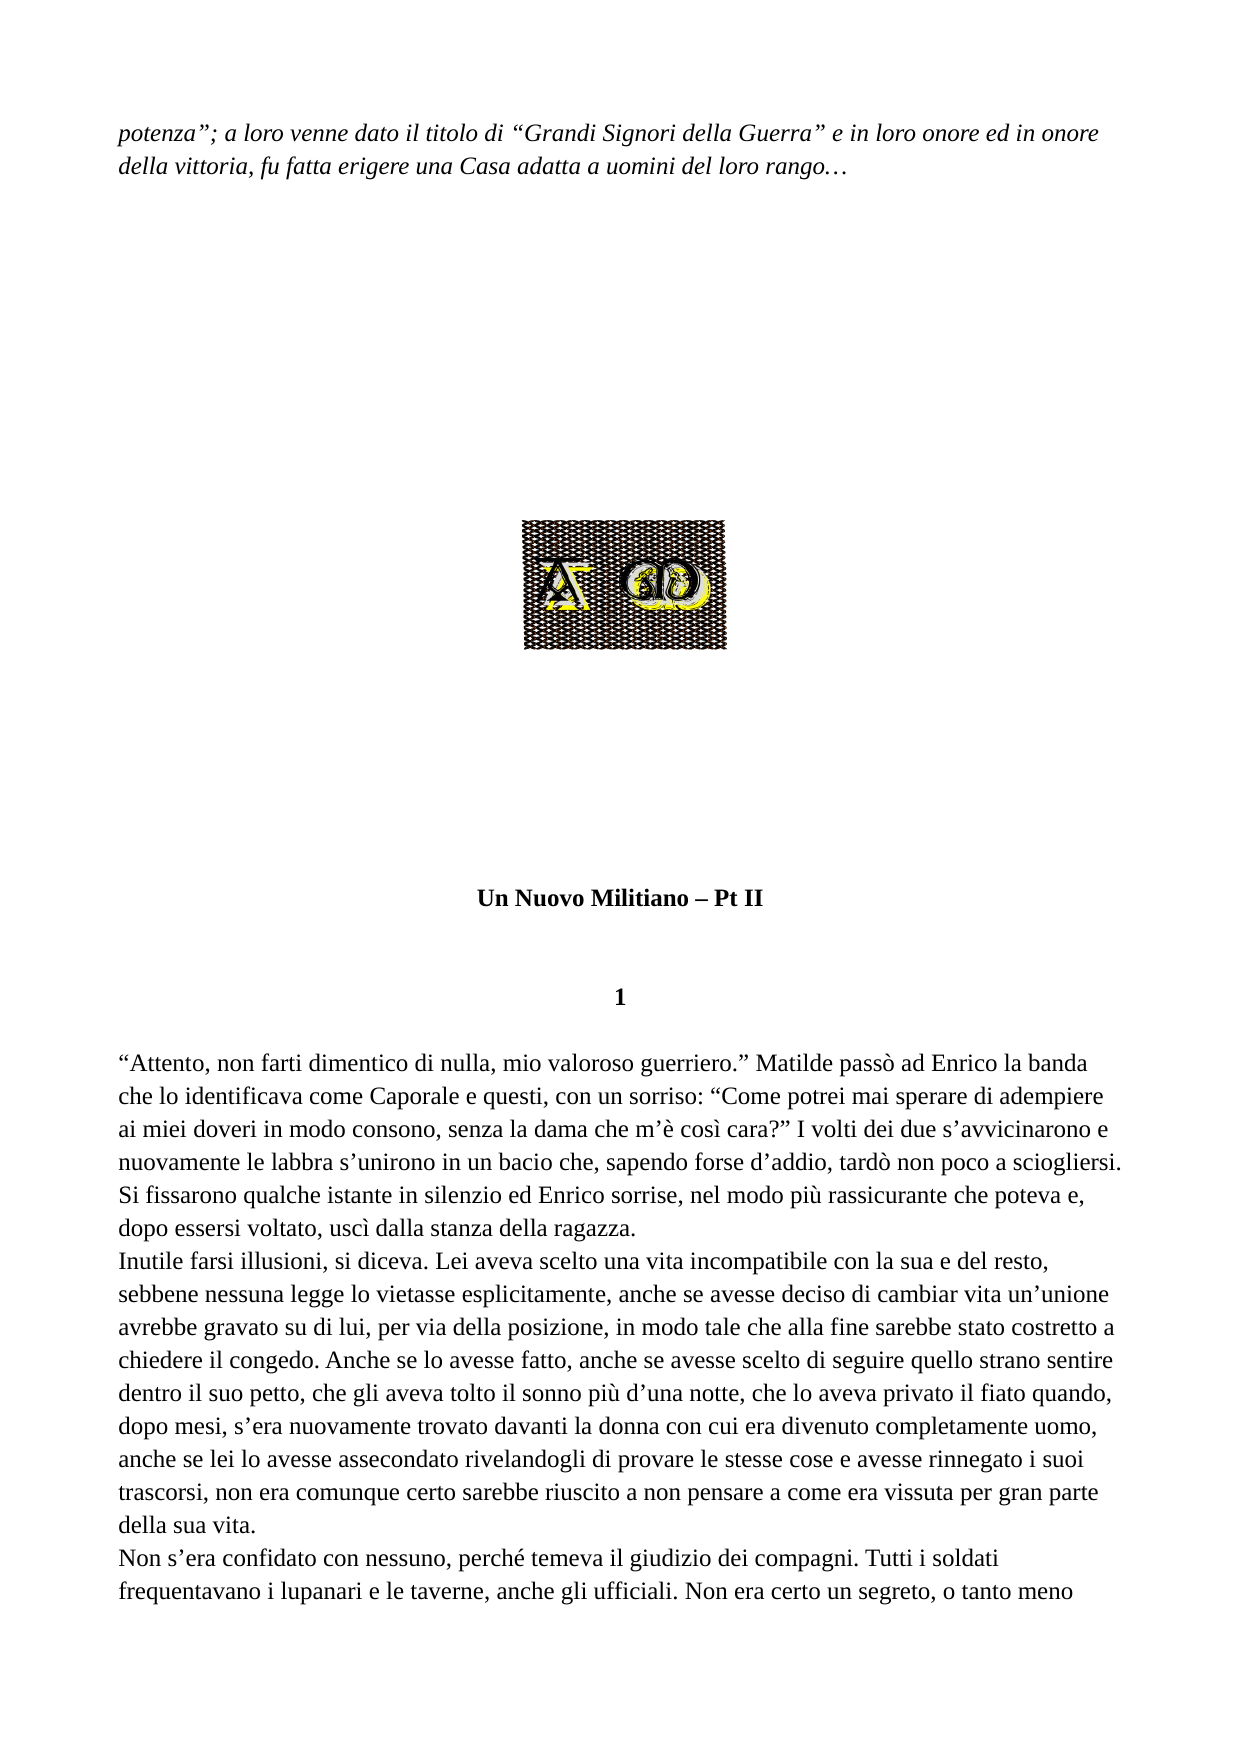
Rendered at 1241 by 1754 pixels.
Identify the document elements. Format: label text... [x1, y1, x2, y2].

text Un Nuovo Militiano – Pt II [118, 883, 1122, 912]
text Inutile farsi illusioni, si diceva. Lei aveva scelto una vita incompatibile con la sua e del resto, sebbene nessuna legge lo vietasse esplicitamente, anche se avesse deciso di cambiar vita un’unione avrebbe gravato su di lui, per via della posizione, in modo tale che alla fine sarebbe stato costretto a chiedere il congedo. Anche se lo avesse fatto, anche se avesse scelto di seguire quello strano sentire dentro il suo petto, che gli aveva tolto il sonno più d’una notte, che lo aveva privato il fiato quando, dopo mesi, s’era nuovamente trovato davanti la donna con cui era divenuto completamente uomo, anche se lei lo avesse assecondato rivelandogli di provare le stesse cose e avesse rinnegato i suoi trascorsi, non era comunque certo sarebbe riuscito a non pensare a come era vissuta per gran parte della sua vita. [118, 1246, 1122, 1539]
picture [444, 349, 796, 747]
text Si fissarono qualche istante in silenzio ed Enrico sorrise, nel modo più rassicurante che poteva e, dopo essersi voltato, uscì dalla stanza della ragazza. [118, 1180, 1122, 1242]
text Non s’era confidato con nessuno, perché temeva il giudizio dei compagni. Tutti i soldati frequentavano i lupanari e le taverne, anche gli ufficiali. Non era certo un segreto, o tanto meno [118, 1543, 1122, 1605]
text 1 [118, 982, 1122, 1011]
text potenza”; a loro venne dato il titolo di “Grandi Signori della Guerra” e in loro onore ed in onore della vittoria, fu fatta erigere una Casa adatta a uomini del loro rango… [118, 118, 1122, 180]
text “Attento, non farti dimentico di nulla, mio valoroso guerriero.” Matilde passò ad Enrico la banda che lo identificava come Caporale e questi, con un sorriso: “Come potrei mai sperare di adempiere ai miei doveri in modo consono, senza la dama che m’è così cara?” I volti dei due s’avvicinarono e nuovamente le labbra s’unirono in un bacio che, sapendo forse d’addio, tardò non poco a sciogliersi. [118, 1048, 1122, 1176]
